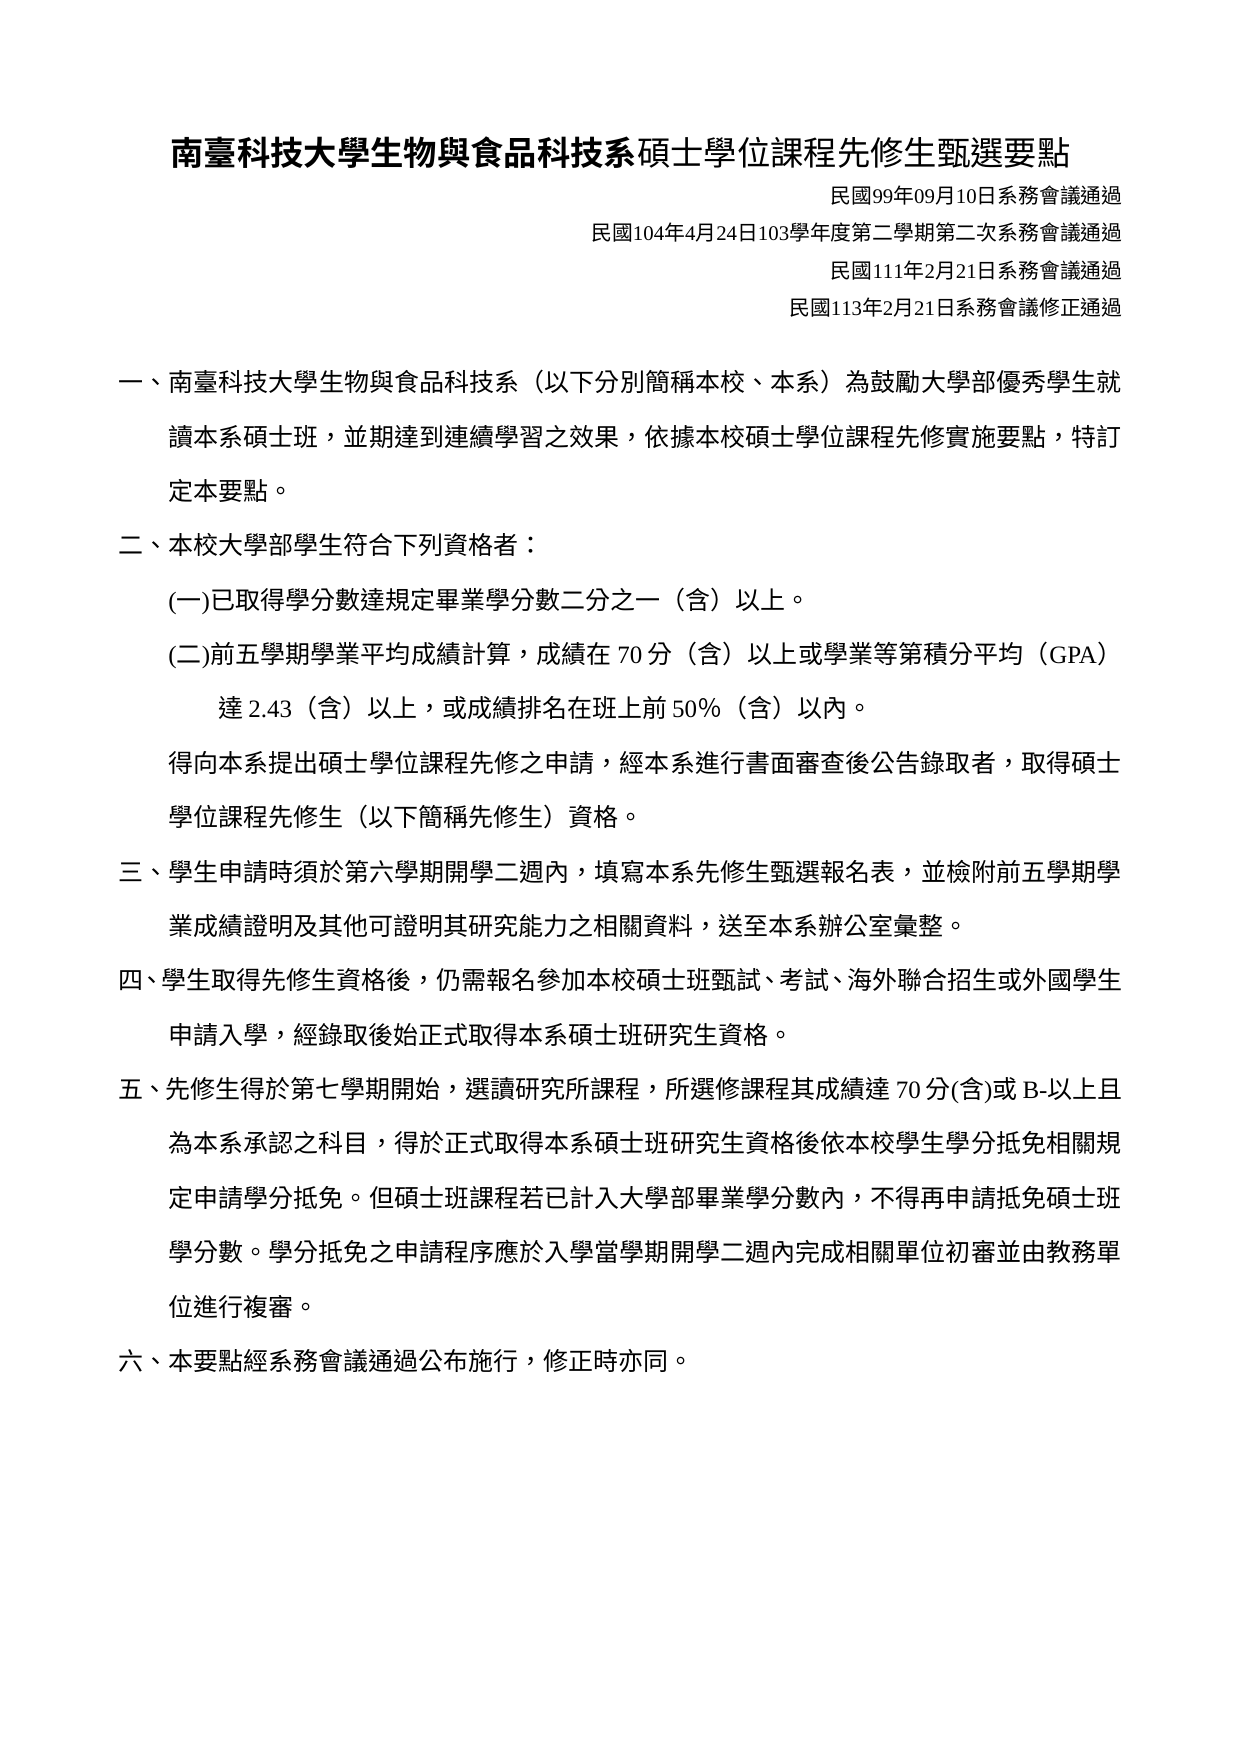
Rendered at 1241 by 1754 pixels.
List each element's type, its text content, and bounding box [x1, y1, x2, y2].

text (二)前五學期學業平均成績計算，成績在70分（含）以上或學業等第積分平均（GPA）達2.43（含）以上，或成績排名在班上前50％（含）以內。 [168, 634, 1122, 725]
text 民國99年09月10日系務會議通過 [118, 175, 1122, 213]
text 五、先修生得於第七學期開始，選讀研究所課程，所選修課程其成績達70分(含)或B-以上且為本系承認之科目，得於正式取得本系碩士班研究生資格後依本校學生學分抵免相關規定申請學分抵免。但碩士班課程若已計入大學部畢業學分數內，不得再申請抵免碩士班學分數。學分抵免之申請程序應於入學當學期開學二週內完成相關單位初審並由教務單位進行複審。 [118, 1069, 1122, 1323]
text 六、本要點經系務會議通過公布施行，修正時亦同。 [118, 1341, 1122, 1378]
text (一)已取得學分數達規定畢業學分數二分之一（含）以上。 [168, 580, 1122, 616]
text 民國111年2月21日系務會議通過 [118, 250, 1122, 288]
text 得向本系提出碩士學位課程先修之申請，經本系進行書面審查後公告錄取者，取得碩士學位課程先修生（以下簡稱先修生）資格。 [168, 743, 1122, 834]
text 民國104年4月24日103學年度第二學期第二次系務會議通過 [118, 213, 1122, 250]
text 四、學生取得先修生資格後，仍需報名參加本校碩士班甄試、考試、海外聯合招生或外國學生申請入學，經錄取後始正式取得本系碩士班研究生資格。 [118, 961, 1122, 1051]
text 民國113年2月21日系務會議修正通過 [118, 288, 1122, 325]
text 三、學生申請時須於第六學期開學二週內，填寫本系先修生甄選報名表，並檢附前五學期學業成績證明及其他可證明其研究能力之相關資料，送至本系辦公室彙整。 [118, 852, 1122, 943]
text 二、本校大學部學生符合下列資格者： [118, 526, 1122, 562]
text 南臺科技大學生物與食品科技系碩士學位課程先修生甄選要點 [118, 127, 1122, 175]
text 一、南臺科技大學生物與食品科技系（以下分別簡稱本校、本系）為鼓勵大學部優秀學生就讀本系碩士班，並期達到連續學習之效果，依據本校碩士學位課程先修實施要點，特訂定本要點。 [118, 363, 1122, 508]
